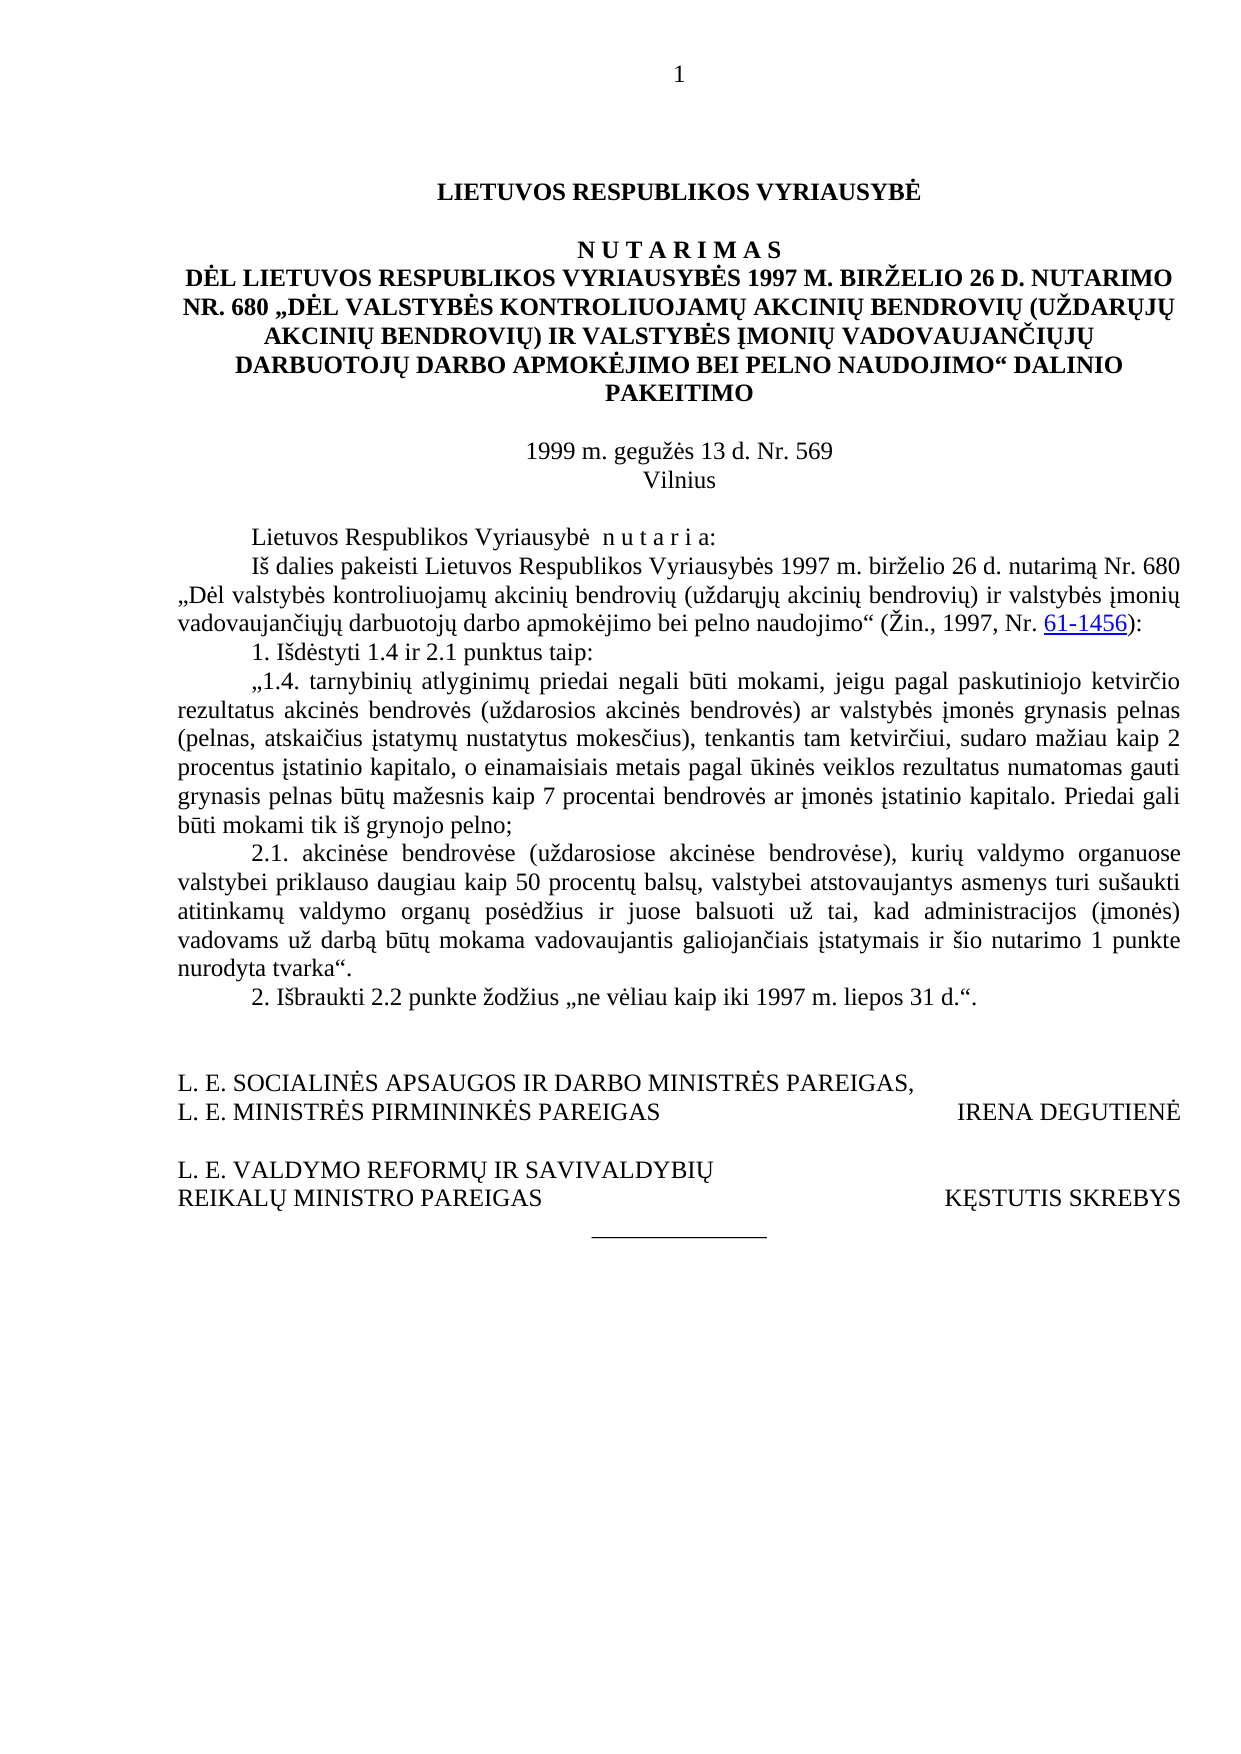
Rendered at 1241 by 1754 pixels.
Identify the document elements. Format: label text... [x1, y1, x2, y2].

text Iš dalies pakeisti Lietuvos Respublikos Vyriausybės 1997 m. birželio 26 d. nutarimą Nr. 680 „Dėl valstybės kontroliuojamų akcinių bendrovių (uždarųjų akcinių bendrovių) ir valstybės įmonių vadovaujančiųjų darbuotojų darbo apmokėjimo bei pelno naudojimo“ (Žin., 1997, Nr. 61-1456): [177, 551, 1181, 637]
text L. E. SOCIALINĖS APSAUGOS IR DARBO MINISTRĖS PAREIGAS, [177, 1068, 1181, 1097]
text DĖL LIETUVOS RESPUBLIKOS VYRIAUSYBĖS 1997 M. BIRŽELIO 26 D. NUTARIMO NR. 680 „DĖL VALSTYBĖS KONTROLIUOJAMŲ AKCINIŲ BENDROVIŲ (UŽDARŲJŲ AKCINIŲ BENDROVIŲ) IR VALSTYBĖS ĮMONIŲ VADOVAUJANČIŲJŲ DARBUOTOJŲ DARBO APMOKĖJIMO BEI PELNO NAUDOJIMO“ DALINIO PAKEITIMO [177, 263, 1181, 407]
text Vilnius [177, 465, 1181, 493]
text LIETUVOS RESPUBLIKOS VYRIAUSYBĖ [177, 177, 1181, 206]
text 1. Išdėstyti 1.4 ir 2.1 punktus taip: [177, 637, 1181, 666]
text Lietuvos Respublikos Vyriausybė nutaria: [177, 522, 1181, 551]
text 2. Išbraukti 2.2 punkte žodžius „ne vėliau kaip iki 1997 m. liepos 31 d.“. [177, 982, 1181, 1011]
text L. E. MINISTRĖS PIRMININKĖS PAREIGAS IRENA DEGUTIENĖ [177, 1097, 1181, 1126]
text L. E. VALDYMO REFORMŲ IR SAVIVALDYBIŲ [177, 1155, 1181, 1183]
text 1999 m. gegužės 13 d. Nr. 569 [177, 436, 1181, 465]
text „1.4. tarnybinių atlyginimų priedai negali būti mokami, jeigu pagal paskutiniojo ketvirčio rezultatus akcinės bendrovės (uždarosios akcinės bendrovės) ar valstybės įmonės grynasis pelnas (pelnas, atskaičius įstatymų nustatytus mokesčius), tenkantis tam ketvirčiui, sudaro mažiau kaip 2 procentus įstatinio kapitalo, o einamaisiais metais pagal ūkinės veiklos rezultatus numatomas gauti grynasis pelnas būtų mažesnis kaip 7 procentai bendrovės ar įmonės įstatinio kapitalo. Priedai gali būti mokami tik iš grynojo pelno; [177, 666, 1181, 838]
text N U T A R I M A S [177, 235, 1181, 263]
text ______________ [177, 1212, 1181, 1241]
text 2.1. akcinėse bendrovėse (uždarosiose akcinėse bendrovėse), kurių valdymo organuose valstybei priklauso daugiau kaip 50 procentų balsų, valstybei atstovaujantys asmenys turi sušaukti atitinkamų valdymo organų posėdžius ir juose balsuoti už tai, kad administracijos (įmonės) vadovams už darbą būtų mokama vadovaujantis galiojančiais įstatymais ir šio nutarimo 1 punkte nurodyta tvarka“. [177, 838, 1181, 982]
text REIKALŲ MINISTRO PAREIGAS KĘSTUTIS SKREBYS [177, 1183, 1181, 1212]
